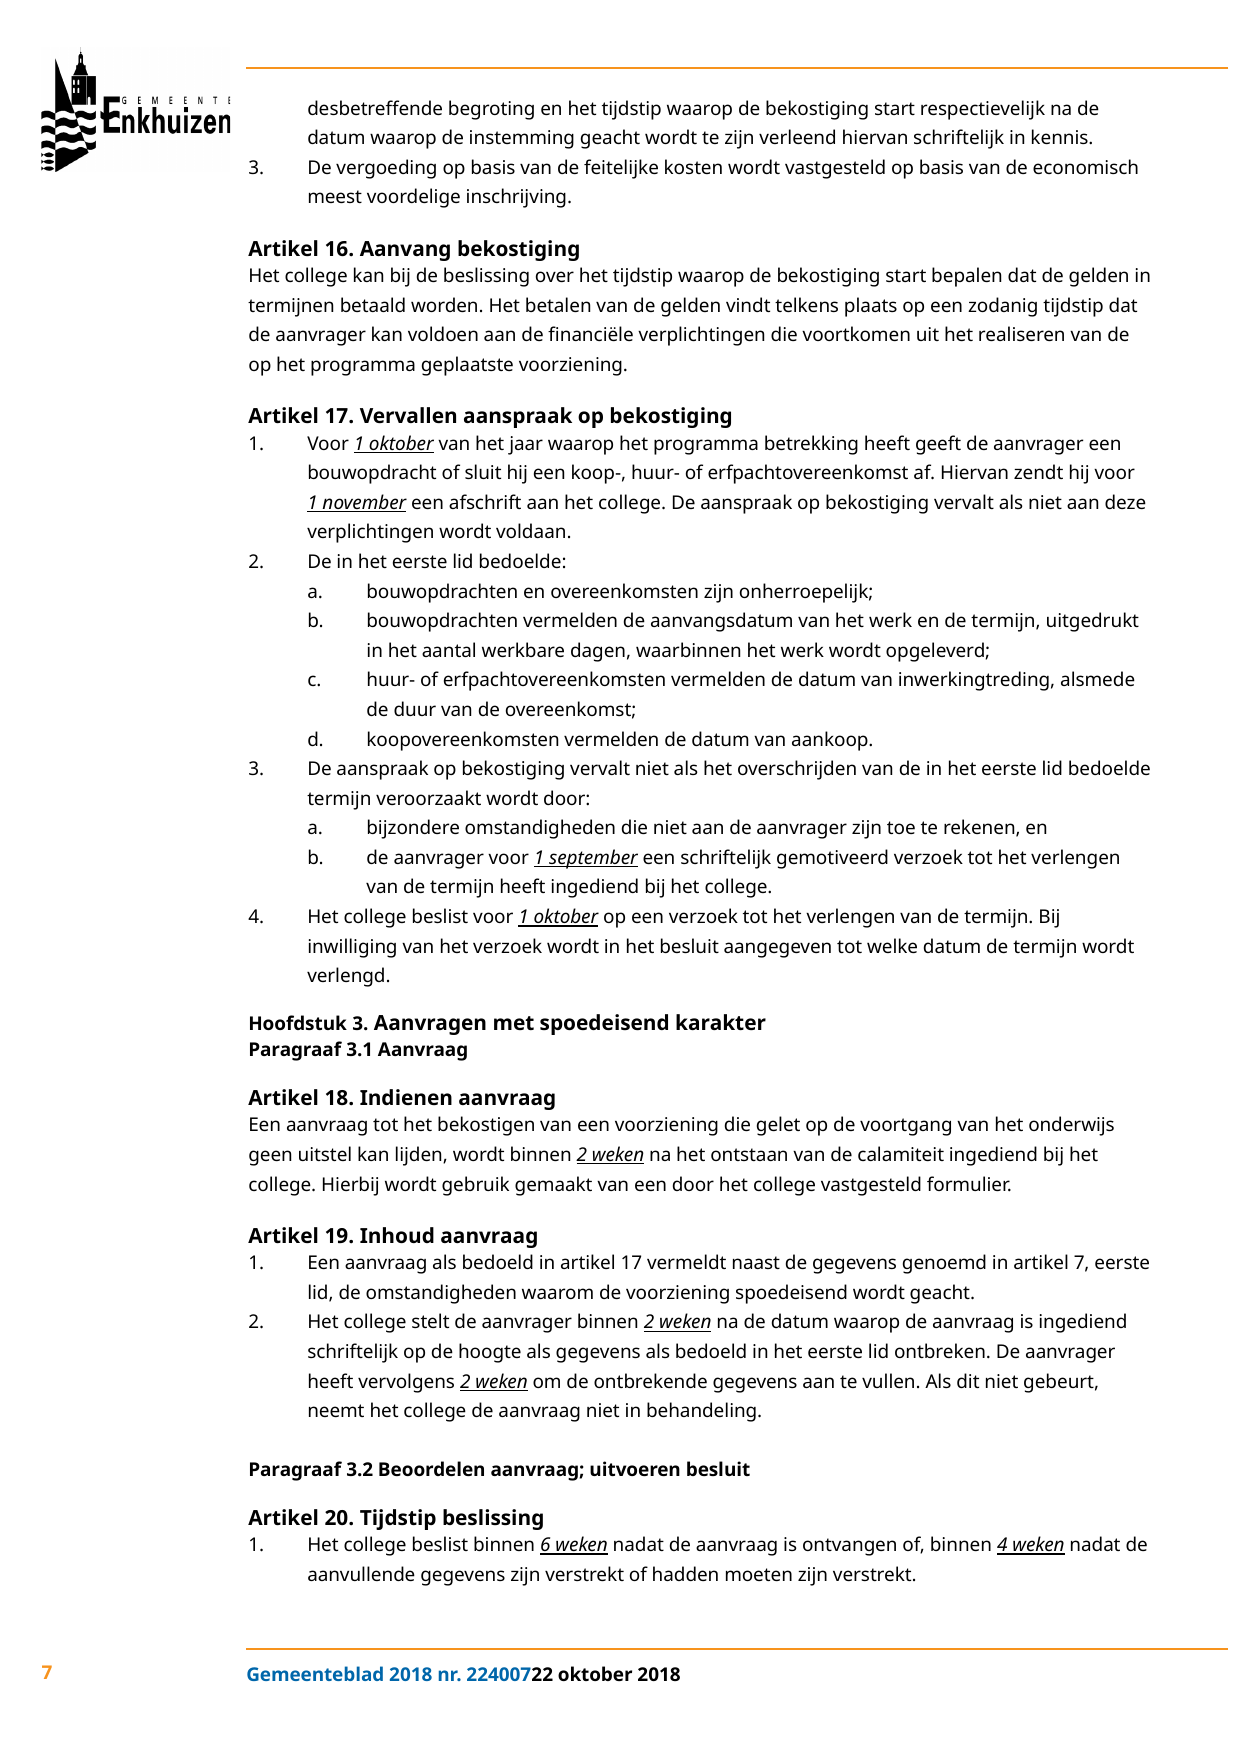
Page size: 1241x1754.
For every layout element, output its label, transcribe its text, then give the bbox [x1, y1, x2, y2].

list Een aanvraag als bedoeld in artikel 17 vermeldt naast de gegevens genoemd in artikel 7, eerste lid, de omstandigheden waarom de voorziening spoedeisend wordt geacht. [248, 1249, 1152, 1305]
list koopovereenkomsten vermelden de datum van aankoop. [307, 726, 1152, 752]
picture [41, 47, 231, 172]
text Paragraaf 3.2 Beoordelen aanvraag; uitvoeren besluit [248, 1457, 1152, 1482]
text Artikel 18. Indienen aanvraag [248, 1083, 1152, 1112]
list De in het eerste lid bedoelde: [248, 548, 1152, 574]
text Artikel 20. Tijdstip beslissing [248, 1503, 1152, 1532]
list De vergoeding op basis van de feitelijke kosten wordt vastgesteld op basis van de economisch meest voordelige inschrijving. [248, 154, 1152, 209]
list Het college stelt de aanvrager binnen 2 weken na de datum waarop de aanvraag is ingediend schriftelijk op de hoogte als gegevens als bedoeld in het eerste lid ontbreken. De aanvrager heeft vervolgens 2 weken om de ontbrekende gegevens aan te vullen. Als dit niet gebeurt, neemt het college de aanvraag niet in behandeling. [248, 1309, 1152, 1423]
list Het college beslist binnen 6 weken nadat de aanvraag is ontvangen of, binnen 4 weken nadat de aanvullende gegevens zijn verstrekt of hadden moeten zijn verstrekt. [248, 1532, 1152, 1587]
list Voor 1 oktober van het jaar waarop het programma betrekking heeft geeft de aanvrager een bouwopdracht of sluit hij een koop-, huur- of erfpachtovereenkomst af. Hiervan zendt hij voor 1 november een afschrift aan het college. De aanspraak op bekostiging vervalt als niet aan deze verplichtingen wordt voldaan. [248, 430, 1152, 544]
text Het college kan bij de beslissing over het tijdstip waarop de bekostiging start bepalen dat de gelden in termijnen betaald worden. Het betalen van de gelden vindt telkens plaats op een zodanig tijdstip dat de aanvrager kan voldoen aan de financiële verplichtingen die voortkomen uit het realiseren van de op het programma geplaatste voorziening. [248, 262, 1152, 377]
list bouwopdrachten vermelden de aanvangsdatum van het werk en de termijn, uitgedrukt in het aantal werkbare dagen, waarbinnen het werk wordt opgeleverd; [307, 607, 1152, 663]
text Artikel 19. Inhoud aanvraag [248, 1221, 1152, 1249]
list desbetreffende begroting en het tijdstip waarop de bekostiging start respectievelijk na de datum waarop de instemming geacht wordt te zijn verleend hiervan schriftelijk in kennis. [248, 95, 1152, 150]
text Hoofdstuk 3. Aanvragen met spoedeisend karakter [248, 1008, 1152, 1037]
text Paragraaf 3.1 Aanvraag [248, 1037, 1152, 1062]
list Het college beslist voor 1 oktober op een verzoek tot het verlengen van de termijn. Bij inwilliging van het verzoek wordt in het besluit aangegeven tot welke datum de termijn wordt verlengd. [248, 903, 1152, 988]
list bijzondere omstandigheden die niet aan de aanvrager zijn toe te rekenen, en [307, 814, 1152, 840]
list De aanspraak op bekostiging vervalt niet als het overschrijden van de in het eerste lid bedoelde termijn veroorzaakt wordt door: [248, 755, 1152, 811]
list bouwopdrachten en overeenkomsten zijn onherroepelijk; [307, 578, 1152, 604]
text Een aanvraag tot het bekostigen van een voorziening die gelet op de voortgang van het onderwijs geen uitstel kan lijden, wordt binnen 2 weken na het ontstaan van de calamiteit ingediend bij het college. Hierbij wordt gebruik gemaakt van een door het college vastgesteld formulier. [248, 1112, 1152, 1196]
list de aanvrager voor 1 september een schriftelijk gemotiveerd verzoek tot het verlengen van de termijn heeft ingediend bij het college. [307, 844, 1152, 899]
text Artikel 16. Aanvang bekostiging [248, 234, 1152, 262]
text Artikel 17. Vervallen aanspraak op bekostiging [248, 402, 1152, 430]
list huur- of erfpachtovereenkomsten vermelden de datum van inwerkingtreding, alsmede de duur van de overeenkomst; [307, 667, 1152, 722]
